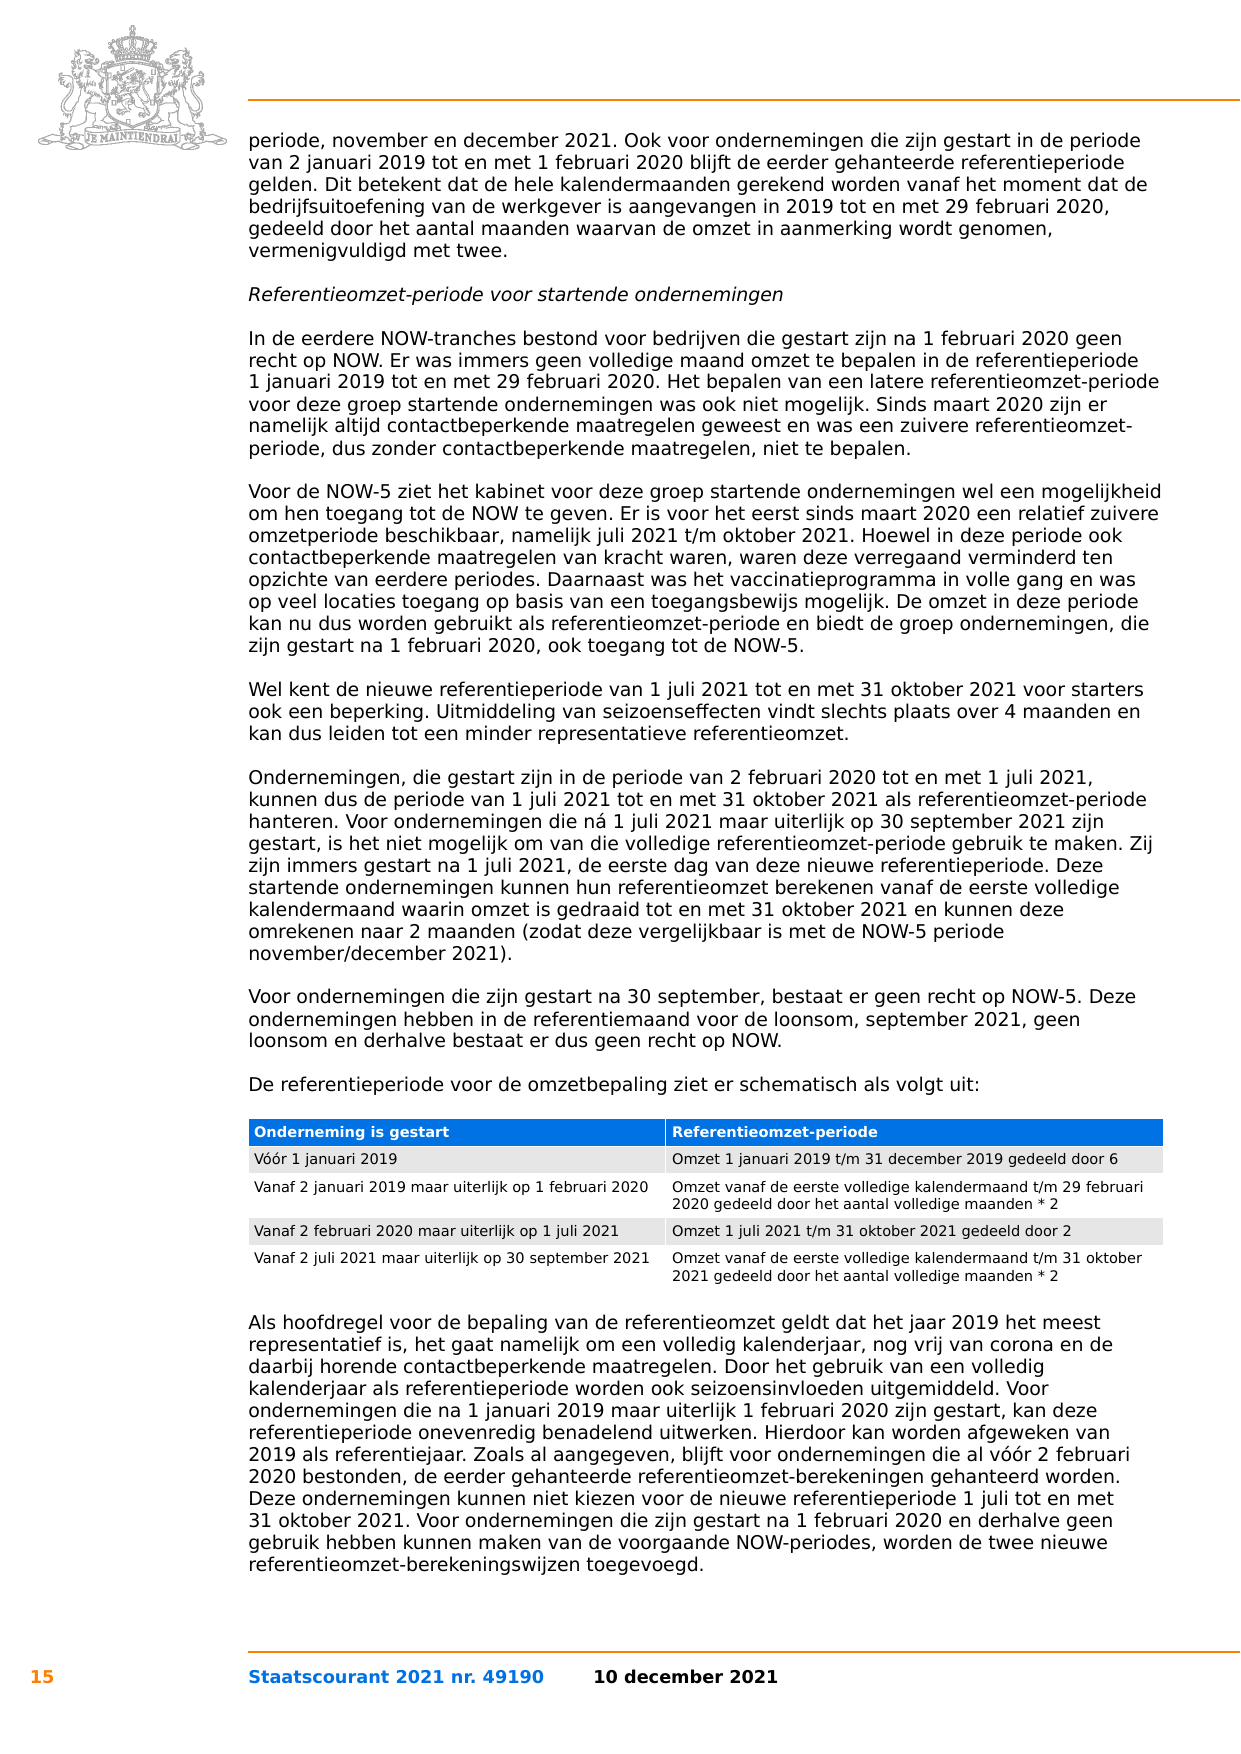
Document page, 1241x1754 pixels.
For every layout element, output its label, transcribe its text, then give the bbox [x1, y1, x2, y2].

table_header Onderneming is gestart [249, 1119, 665, 1146]
table_cell Vanaf 2 juli 2021 maar uiterlijk op 30 september 2021 [249, 1246, 665, 1289]
table_header Referentieomzet-periode [666, 1119, 1163, 1146]
text Als hoofdregel voor de bepaling van de referentieomzet geldt dat het jaar 2019 het meest representatief is, het gaat namelijk om een volledig kalenderjaar, nog vrij van corona en de daarbij horende contactbeperkende maatregelen. Door het gebruik van een volledig kalenderjaar als referentieperiode worden ook seizoensinvloeden uitgemiddeld. Voor ondernemingen die na 1 januari 2019 maar uiterlijk 1 februari 2020 zijn gestart, kan deze referentieperiode onevenredig benadelend uitwerken. Hierdoor kan worden afgeweken van 2019 als referentiejaar. Zoals al aangegeven, blijft voor ondernemingen die al vóór 2 februari 2020 bestonden, de eerder gehanteerde referentieomzet-berekeningen gehanteerd worden. Deze ondernemingen kunnen niet kiezen voor de nieuwe referentieperiode 1 juli tot en met 31 oktober 2021. Voor ondernemingen die zijn gestart na 1 februari 2020 en derhalve geen gebruik hebben kunnen maken van de voorgaande NOW-periodes, worden de twee nieuwe referentieomzet-berekeningswijzen toegevoegd. [248, 1312, 1163, 1576]
text Wel kent de nieuwe referentieperiode van 1 juli 2021 tot en met 31 oktober 2021 voor starters ook een beperking. Uitmiddeling van seizoenseffecten vindt slechts plaats over 4 maanden en kan dus leiden tot een minder representatieve referentieomzet. [248, 679, 1163, 745]
subtitle Referentieomzet-periode voor startende ondernemingen [248, 284, 1163, 306]
text Voor ondernemingen die zijn gestart na 30 september, bestaat er geen recht op NOW-5. Deze ondernemingen hebben in de referentiemaand voor de loonsom, september 2021, geen loonsom en derhalve bestaat er dus geen recht op NOW. [248, 986, 1163, 1052]
table_cell Omzet 1 januari 2019 t/m 31 december 2019 gedeeld door 6 [666, 1147, 1163, 1173]
table_cell Omzet 1 juli 2021 t/m 31 oktober 2021 gedeeld door 2 [666, 1218, 1163, 1245]
text In de eerdere NOW-tranches bestond voor bedrijven die gestart zijn na 1 februari 2020 geen recht op NOW. Er was immers geen volledige maand omzet te bepalen in de referentieperiode 1 januari 2019 tot en met 29 februari 2020. Het bepalen van een latere referentieomzet-periode voor deze groep startende ondernemingen was ook niet mogelijk. Sinds maart 2020 zijn er namelijk altijd contactbeperkende maatregelen geweest en was een zuivere referentieomzet-periode, dus zonder contactbeperkende maatregelen, niet te bepalen. [248, 327, 1163, 459]
table_cell Vanaf 2 februari 2020 maar uiterlijk op 1 juli 2021 [249, 1218, 665, 1245]
table_cell Vanaf 2 januari 2019 maar uiterlijk op 1 februari 2020 [249, 1174, 665, 1217]
text Ondernemingen, die gestart zijn in de periode van 2 februari 2020 tot en met 1 juli 2021, kunnen dus de periode van 1 juli 2021 tot en met 31 oktober 2021 als referentieomzet-periode hanteren. Voor ondernemingen die ná 1 juli 2021 maar uiterlijk op 30 september 2021 zijn gestart, is het niet mogelijk om van die volledige referentieomzet-periode gebruik te maken. Zij zijn immers gestart na 1 juli 2021, de eerste dag van deze nieuwe referentieperiode. Deze startende ondernemingen kunnen hun referentieomzet berekenen vanaf de eerste volledige kalendermaand waarin omzet is gedraaid tot en met 31 oktober 2021 en kunnen deze omrekenen naar 2 maanden (zodat deze vergelijkbaar is met de NOW-5 periode november/december 2021). [248, 767, 1163, 964]
text Voor de NOW-5 ziet het kabinet voor deze groep startende ondernemingen wel een mogelijkheid om hen toegang tot de NOW te geven. Er is voor het eerst sinds maart 2020 een relatief zuivere omzetperiode beschikbaar, namelijk juli 2021 t/m oktober 2021. Hoewel in deze periode ook contactbeperkende maatregelen van kracht waren, waren deze verregaand verminderd ten opzichte van eerdere periodes. Daarnaast was het vaccinatieprogramma in volle gang en was op veel locaties toegang op basis van een toegangsbewijs mogelijk. De omzet in deze periode kan nu dus worden gebruikt als referentieomzet-periode en biedt de groep ondernemingen, die zijn gestart na 1 februari 2020, ook toegang tot de NOW-5. [248, 481, 1163, 657]
table_cell Vóór 1 januari 2019 [249, 1147, 665, 1173]
text De referentieperiode voor de omzetbepaling ziet er schematisch als volgt uit: [248, 1074, 1163, 1096]
table_cell Omzet vanaf de eerste volledige kalendermaand t/m 29 februari 2020 gedeeld door het aantal volledige maanden * 2 [666, 1174, 1163, 1217]
text periode, november en december 2021. Ook voor ondernemingen die zijn gestart in de periode van 2 januari 2019 tot en met 1 februari 2020 blijft de eerder gehanteerde referentieperiode gelden. Dit betekent dat de hele kalendermaanden gerekend worden vanaf het moment dat de bedrijfsuitoefening van de werkgever is aangevangen in 2019 tot en met 29 februari 2020, gedeeld door het aantal maanden waarvan de omzet in aanmerking wordt genomen, vermenigvuldigd met twee. [248, 130, 1163, 262]
picture [38, 25, 227, 150]
table_cell Omzet vanaf de eerste volledige kalendermaand t/m 31 oktober 2021 gedeeld door het aantal volledige maanden * 2 [666, 1246, 1163, 1289]
